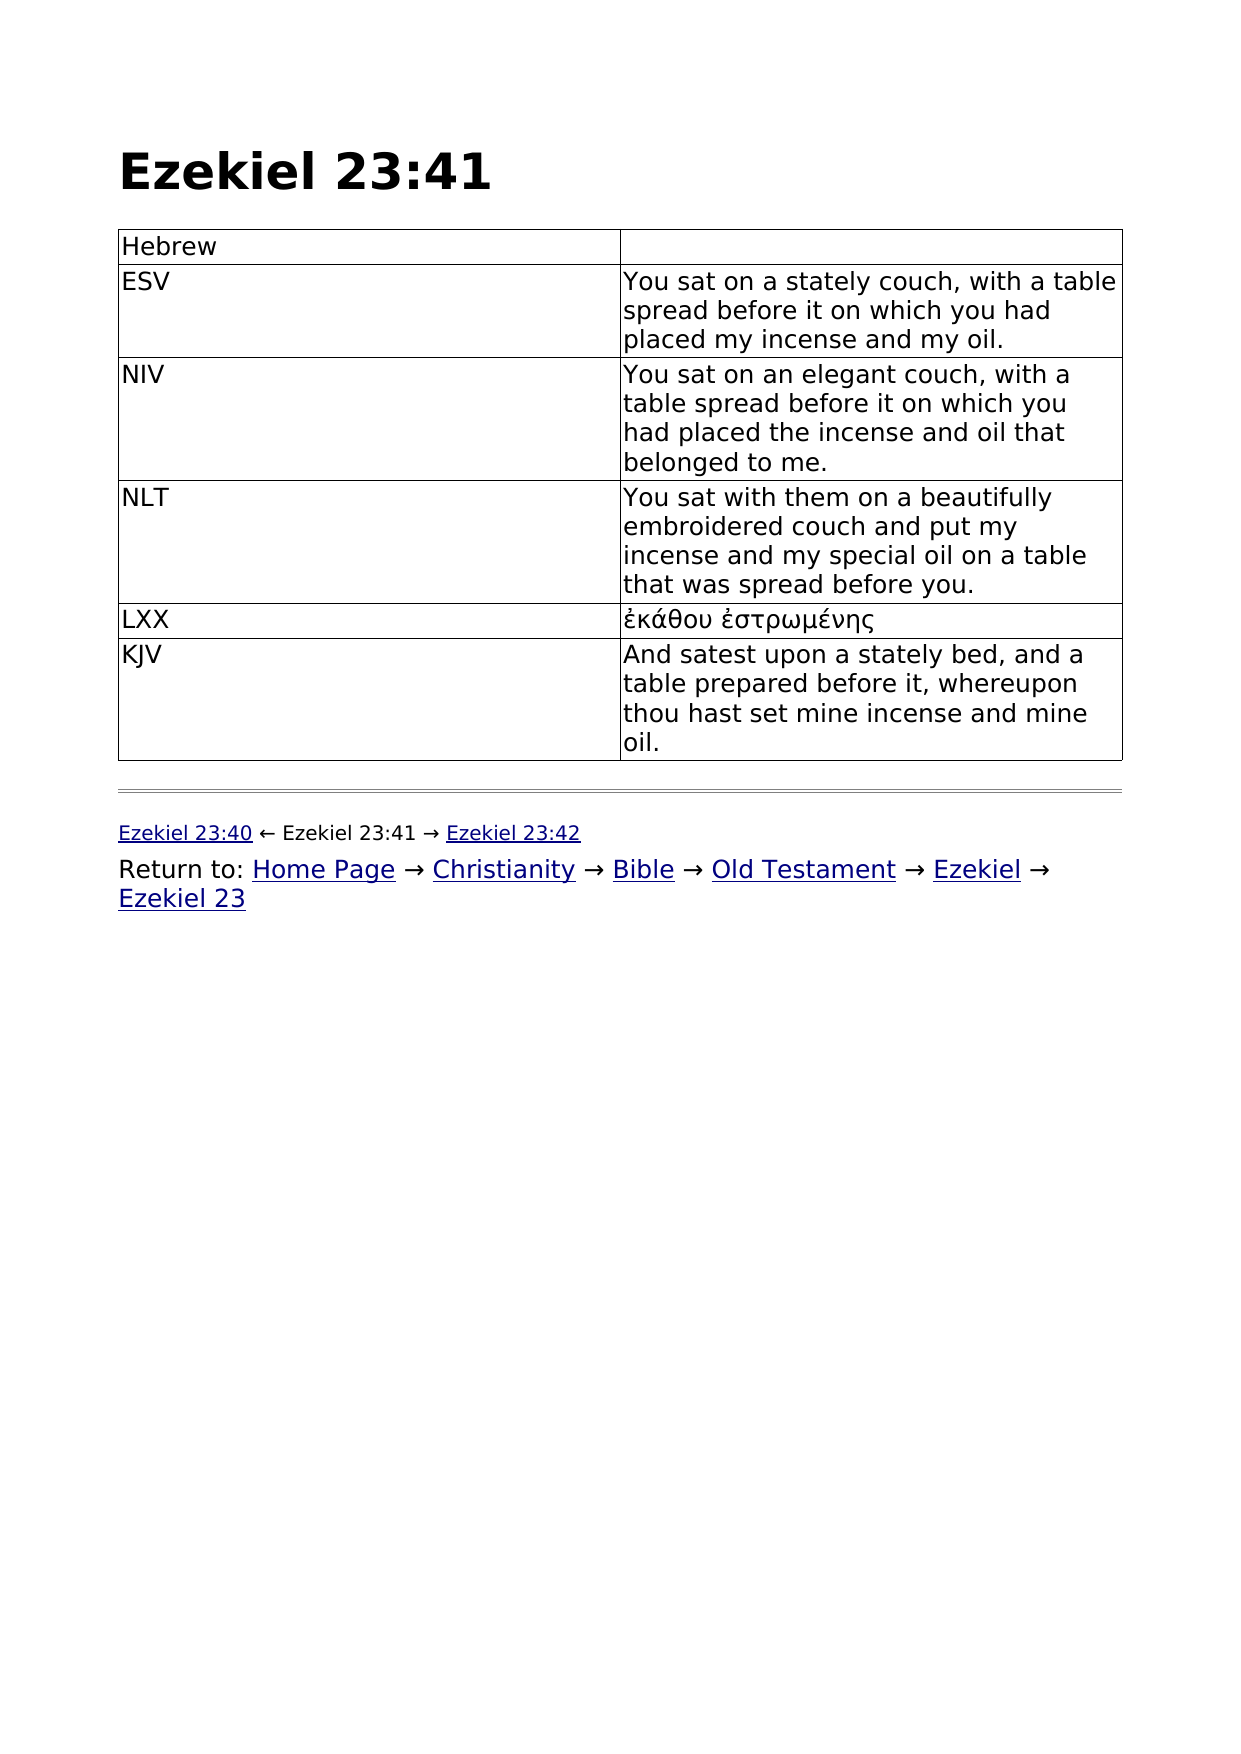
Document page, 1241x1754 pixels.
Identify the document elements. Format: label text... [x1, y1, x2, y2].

table_cell LXX [119, 604, 620, 637]
table_cell ESV [119, 265, 620, 357]
table_cell You sat on a stately couch, with a table spread before it on which you had placed my incense and my oil. [621, 265, 1122, 357]
text Return to: Home Page → Christianity → Bible → Old Testament → Ezekiel → Ezekiel 23 [118, 855, 1122, 914]
table_header [621, 230, 1122, 264]
table_cell KJV [119, 639, 620, 760]
table_cell You sat with them on a beautifully embroidered couch and put my incense and my special oil on a table that was spread before you. [621, 481, 1122, 602]
table_cell NLT [119, 481, 620, 602]
table_cell And satest upon a stately bed, and a table prepared before it, whereupon thou hast set mine incense and mine oil. [621, 639, 1122, 760]
table_cell NIV [119, 358, 620, 480]
subtitle Ezekiel 23:41 [118, 143, 1122, 201]
table_header Hebrew [119, 230, 620, 264]
table_cell ἐκάθου ἐστρωμένης [621, 604, 1122, 637]
text Ezekiel 23:40 ← Ezekiel 23:41 → Ezekiel 23:42 [118, 821, 1122, 855]
table_cell You sat on an elegant couch, with a table spread before it on which you had placed the incense and oil that belonged to me. [621, 358, 1122, 480]
